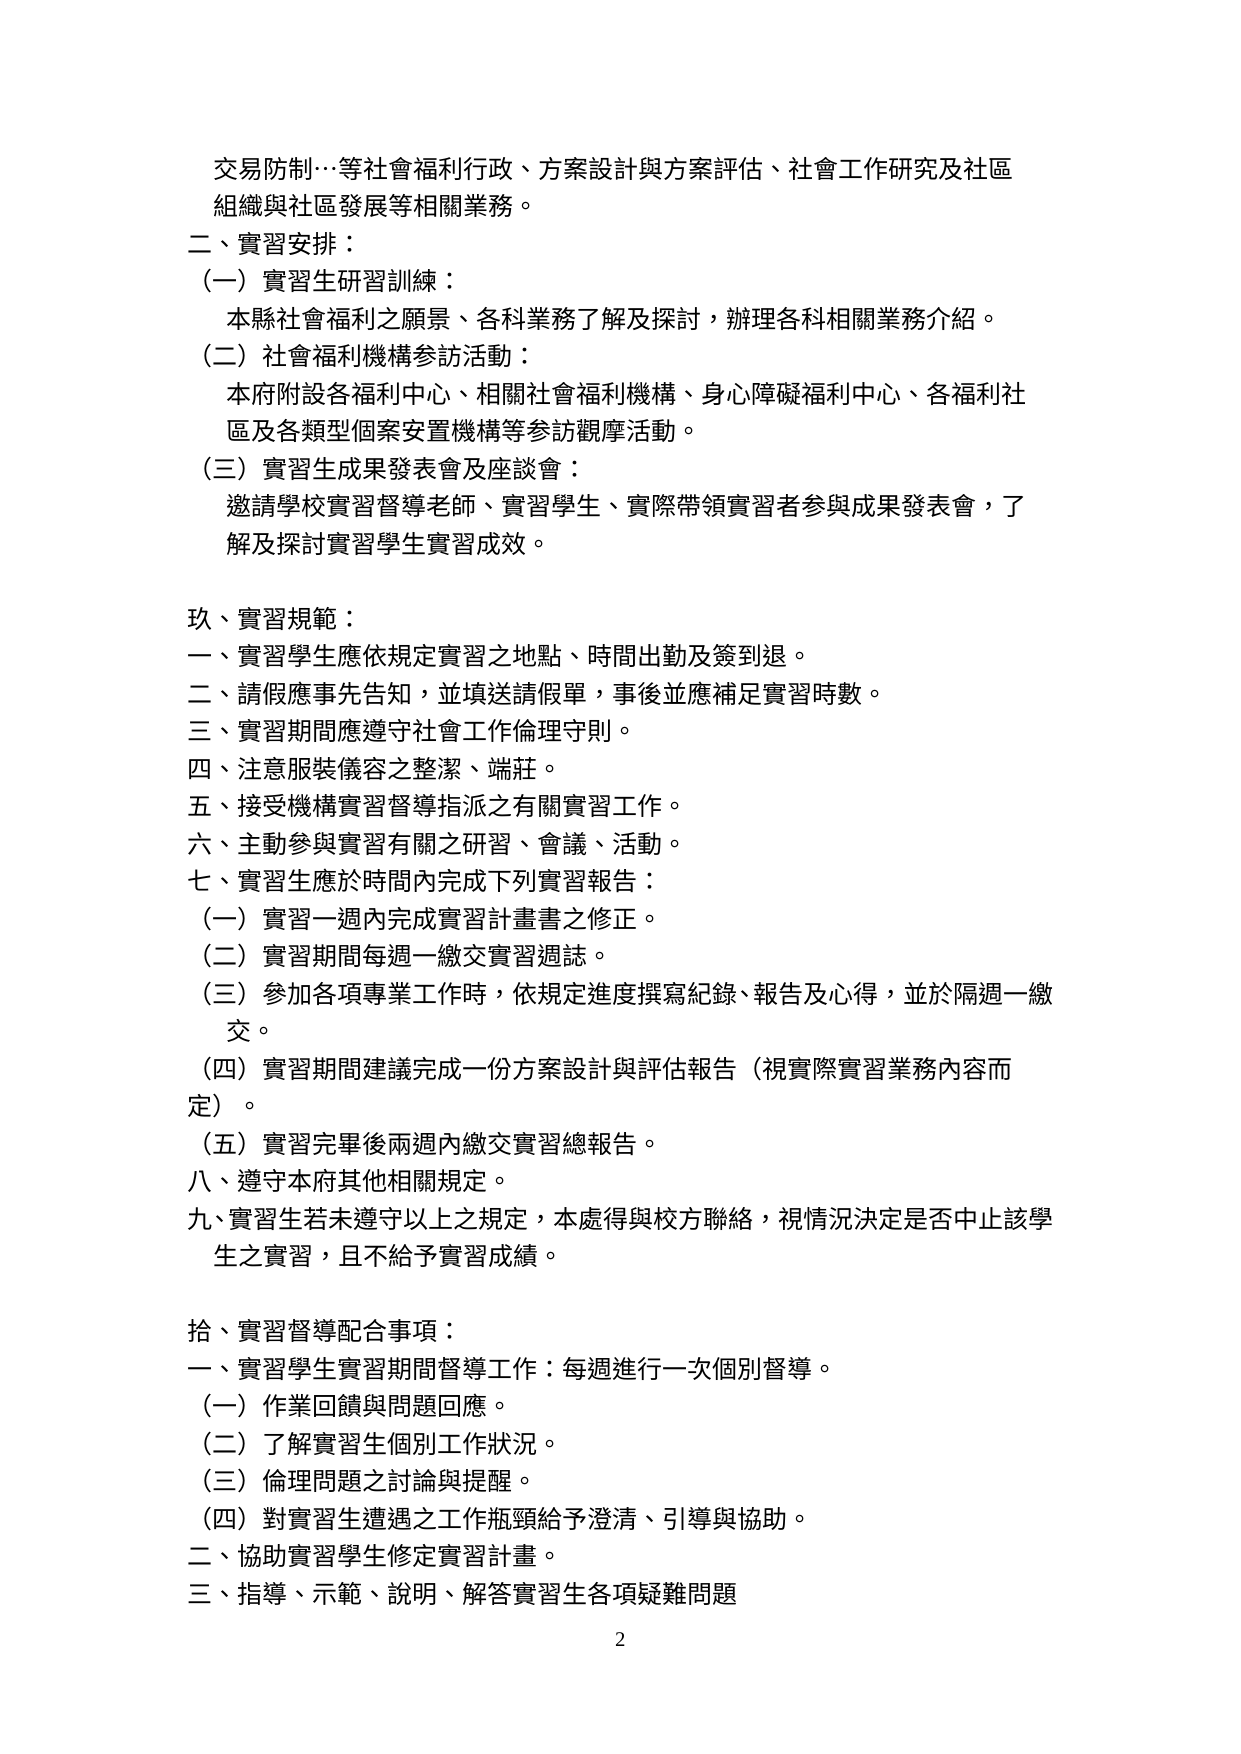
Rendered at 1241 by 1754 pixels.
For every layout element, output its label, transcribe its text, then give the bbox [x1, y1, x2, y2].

text 二、協助實習學生修定實習計畫。 [187, 1536, 1053, 1574]
text 一、實習學生應依規定實習之地點、時間出勤及簽到退。 [187, 636, 1053, 674]
text 交易防制…等社會福利行政、方案設計與方案評估、社會工作研究及社區 [181, 149, 1053, 186]
text 二、實習安排： [187, 224, 1053, 261]
text （三）實習生成果發表會及座談會： [187, 449, 1053, 486]
text 生之實習，且不給予實習成績。 [187, 1236, 1053, 1274]
text 本縣社會福利之願景、各科業務了解及探討，辦理各科相關業務介紹。 [187, 299, 1053, 336]
text （二）實習期間每週一繳交實習週誌。 [187, 936, 1053, 974]
text （四）實習期間建議完成一份方案設計與評估報告（視實際實習業務內容而定）。 [187, 1049, 1053, 1124]
text 一、實習學生實習期間督導工作：每週進行一次個別督導。 [187, 1349, 1053, 1386]
text （一）作業回饋與問題回應。 [187, 1386, 1053, 1424]
text 九、實習生若未遵守以上之規定，本處得與校方聯絡，視情況決定是否中止該學 [187, 1199, 1053, 1236]
text 拾、實習督導配合事項： [187, 1311, 1053, 1349]
text （二）了解實習生個別工作狀況。 [187, 1424, 1053, 1461]
text 三、實習期間應遵守社會工作倫理守則。 [187, 711, 1053, 749]
text 交。 [187, 1011, 1053, 1049]
text 邀請學校實習督導老師、實習學生、實際帶領實習者参與成果發表會，了 [187, 486, 1053, 524]
text 三、指導、示範、說明、解答實習生各項疑難問題 [187, 1574, 1053, 1611]
text （三）倫理問題之討論與提醒。 [187, 1461, 1053, 1499]
text 區及各類型個案安置機構等参訪觀摩活動。 [187, 411, 1053, 449]
text （一）實習一週內完成實習計畫書之修正。 [187, 899, 1053, 936]
text （四）對實習生遭遇之工作瓶頸給予澄清、引導與協助。 [187, 1499, 1053, 1536]
text （五）實習完畢後兩週內繳交實習總報告。 [187, 1124, 1053, 1161]
text 本府附設各福利中心、相關社會福利機構、身心障礙福利中心、各福利社 [187, 374, 1053, 411]
text 解及探討實習學生實習成效。 [187, 524, 1053, 561]
text 五、接受機構實習督導指派之有關實習工作。 [187, 786, 1053, 824]
text 組織與社區發展等相關業務。 [181, 186, 1053, 224]
text 四、注意服裝儀容之整潔、端莊。 [187, 749, 1053, 786]
text 六、主動參與實習有關之研習、會議、活動。 [187, 824, 1053, 861]
text 八、遵守本府其他相關規定。 [187, 1161, 1053, 1199]
text 七、實習生應於時間內完成下列實習報告： [187, 861, 1053, 899]
text （二）社會福利機構参訪活動： [187, 336, 1053, 374]
text 二、請假應事先告知，並填送請假單，事後並應補足實習時數。 [187, 674, 1053, 711]
text 玖、實習規範： [187, 599, 1053, 636]
text （三）參加各項專業工作時，依規定進度撰寫紀錄、報告及心得，並於隔週一繳 [187, 974, 1053, 1011]
text （一）實習生研習訓練： [187, 261, 1053, 299]
